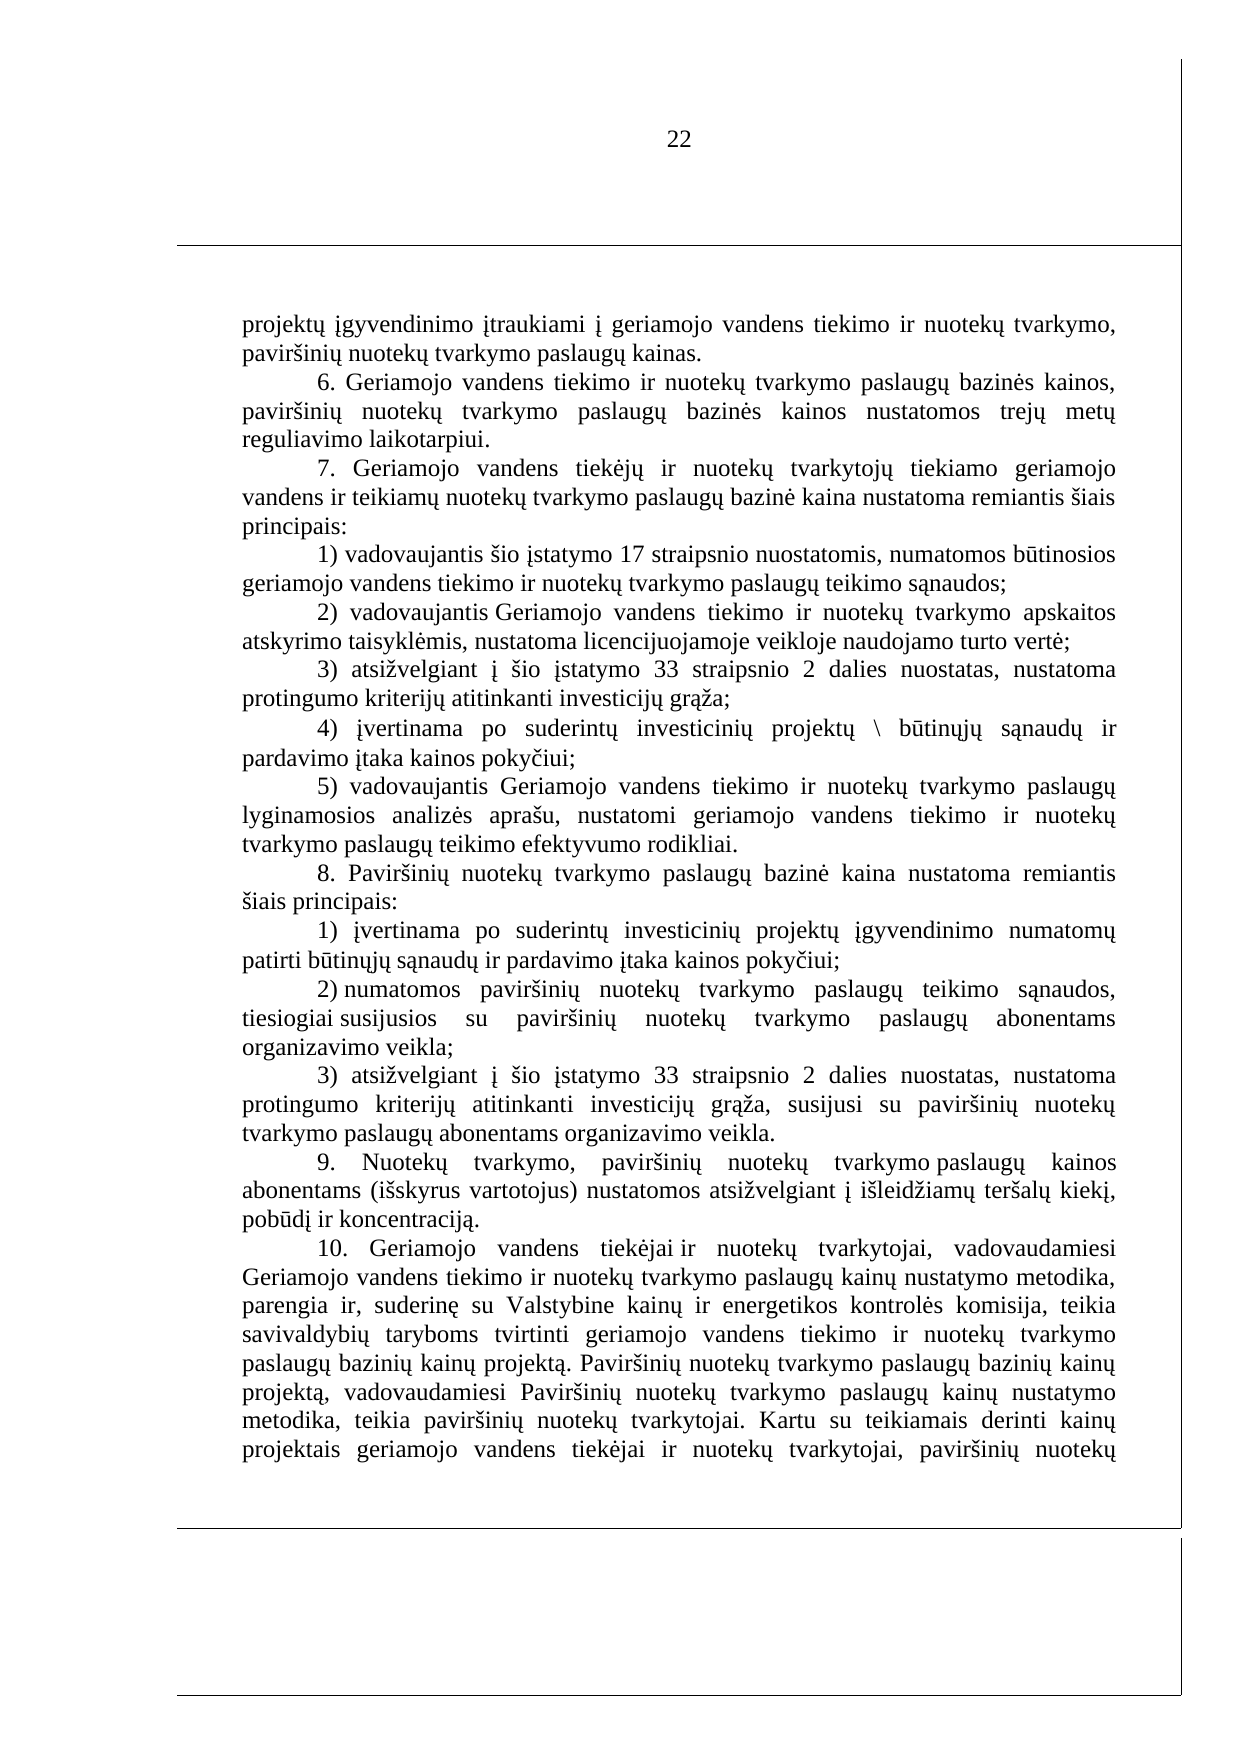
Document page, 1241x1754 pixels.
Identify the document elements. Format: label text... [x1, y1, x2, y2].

text 1) vadovaujantis šio įstatymo 17 straipsnio nuostatomis, numatomos būtinosios geriamojo vandens tiekimo ir nuotekų tvarkymo paslaugų teikimo sąnaudos; [177, 539, 1181, 597]
text 10. Geriamojo vandens tiekėjai ir nuotekų tvarkytojai, vadovaudamiesi Geriamojo vandens tiekimo ir nuotekų tvarkymo paslaugų kainų nustatymo metodika, parengia ir, suderinę su Valstybine kainų ir energetikos kontrolės komisija, teikia savivaldybių taryboms tvirtinti geriamojo vandens tiekimo ir nuotekų tvarkymo paslaugų bazinių kainų projektą. Paviršinių nuotekų tvarkymo paslaugų bazinių kainų projektą, vadovaudamiesi Paviršinių nuotekų tvarkymo paslaugų kainų nustatymo metodika, teikia paviršinių nuotekų tvarkytojai. Kartu su teikiamais derinti kainų projektais geriamojo vandens tiekėjai ir nuotekų tvarkytojai, paviršinių nuotekų [177, 1233, 1181, 1528]
text 3) atsižvelgiant į šio įstatymo 33 straipsnio 2 dalies nuostatas, nustatoma protingumo kriterijų atitinkanti investicijų grąža; [177, 654, 1181, 712]
text 5) vadovaujantis Geriamojo vandens tiekimo ir nuotekų tvarkymo paslaugų lyginamosios analizės aprašu, nustatomi geriamojo vandens tiekimo ir nuotekų tvarkymo paslaugų teikimo efektyvumo rodikliai. [177, 771, 1181, 858]
text 8. Paviršinių nuotekų tvarkymo paslaugų bazinė kaina nustatoma remiantis šiais principais: [177, 858, 1181, 915]
text 6. Geriamojo vandens tiekimo ir nuotekų tvarkymo paslaugų bazinės kainos, paviršinių nuotekų tvarkymo paslaugų bazinės kainos nustatomos trejų metų reguliavimo laikotarpiui. [177, 367, 1181, 453]
text 1) įvertinama po suderintų investicinių projektų įgyvendinimo numatomų patirti būtinųjų sąnaudų ir pardavimo įtaka kainos pokyčiui; [177, 915, 1181, 974]
text 3) atsižvelgiant į šio įstatymo 33 straipsnio 2 dalies nuostatas, nustatoma protingumo kriterijų atitinkanti investicijų grąža, susijusi su paviršinių nuotekų tvarkymo paslaugų abonentams organizavimo veikla. [177, 1061, 1181, 1147]
text 4) įvertinama po suderintų investicinių projektų \ būtinųjų sąnaudų ir pardavimo įtaka kainos pokyčiui; [177, 712, 1181, 771]
text 2) numatomos paviršinių nuotekų tvarkymo paslaugų teikimo sąnaudos, tiesiogiai susijusios su paviršinių nuotekų tvarkymo paslaugų abonentams organizavimo veikla; [177, 974, 1181, 1061]
text 7. Geriamojo vandens tiekėjų ir nuotekų tvarkytojų tiekiamo geriamojo vandens ir teikiamų nuotekų tvarkymo paslaugų bazinė kaina nustatoma remiantis šiais principais: [177, 453, 1181, 539]
text projektų įgyvendinimo įtraukiami į geriamojo vandens tiekimo ir nuotekų tvarkymo, paviršinių nuotekų tvarkymo paslaugų kainas. [177, 245, 1181, 367]
text 2) vadovaujantis Geriamojo vandens tiekimo ir nuotekų tvarkymo apskaitos atskyrimo taisyklėmis, nustatoma licencijuojamoje veikloje naudojamo turto vertė; [177, 597, 1181, 654]
text 9. Nuotekų tvarkymo, paviršinių nuotekų tvarkymo paslaugų kainos abonentams (išskyrus vartotojus) nustatomos atsižvelgiant į išleidžiamų teršalų kiekį, pobūdį ir koncentraciją. [177, 1147, 1181, 1233]
